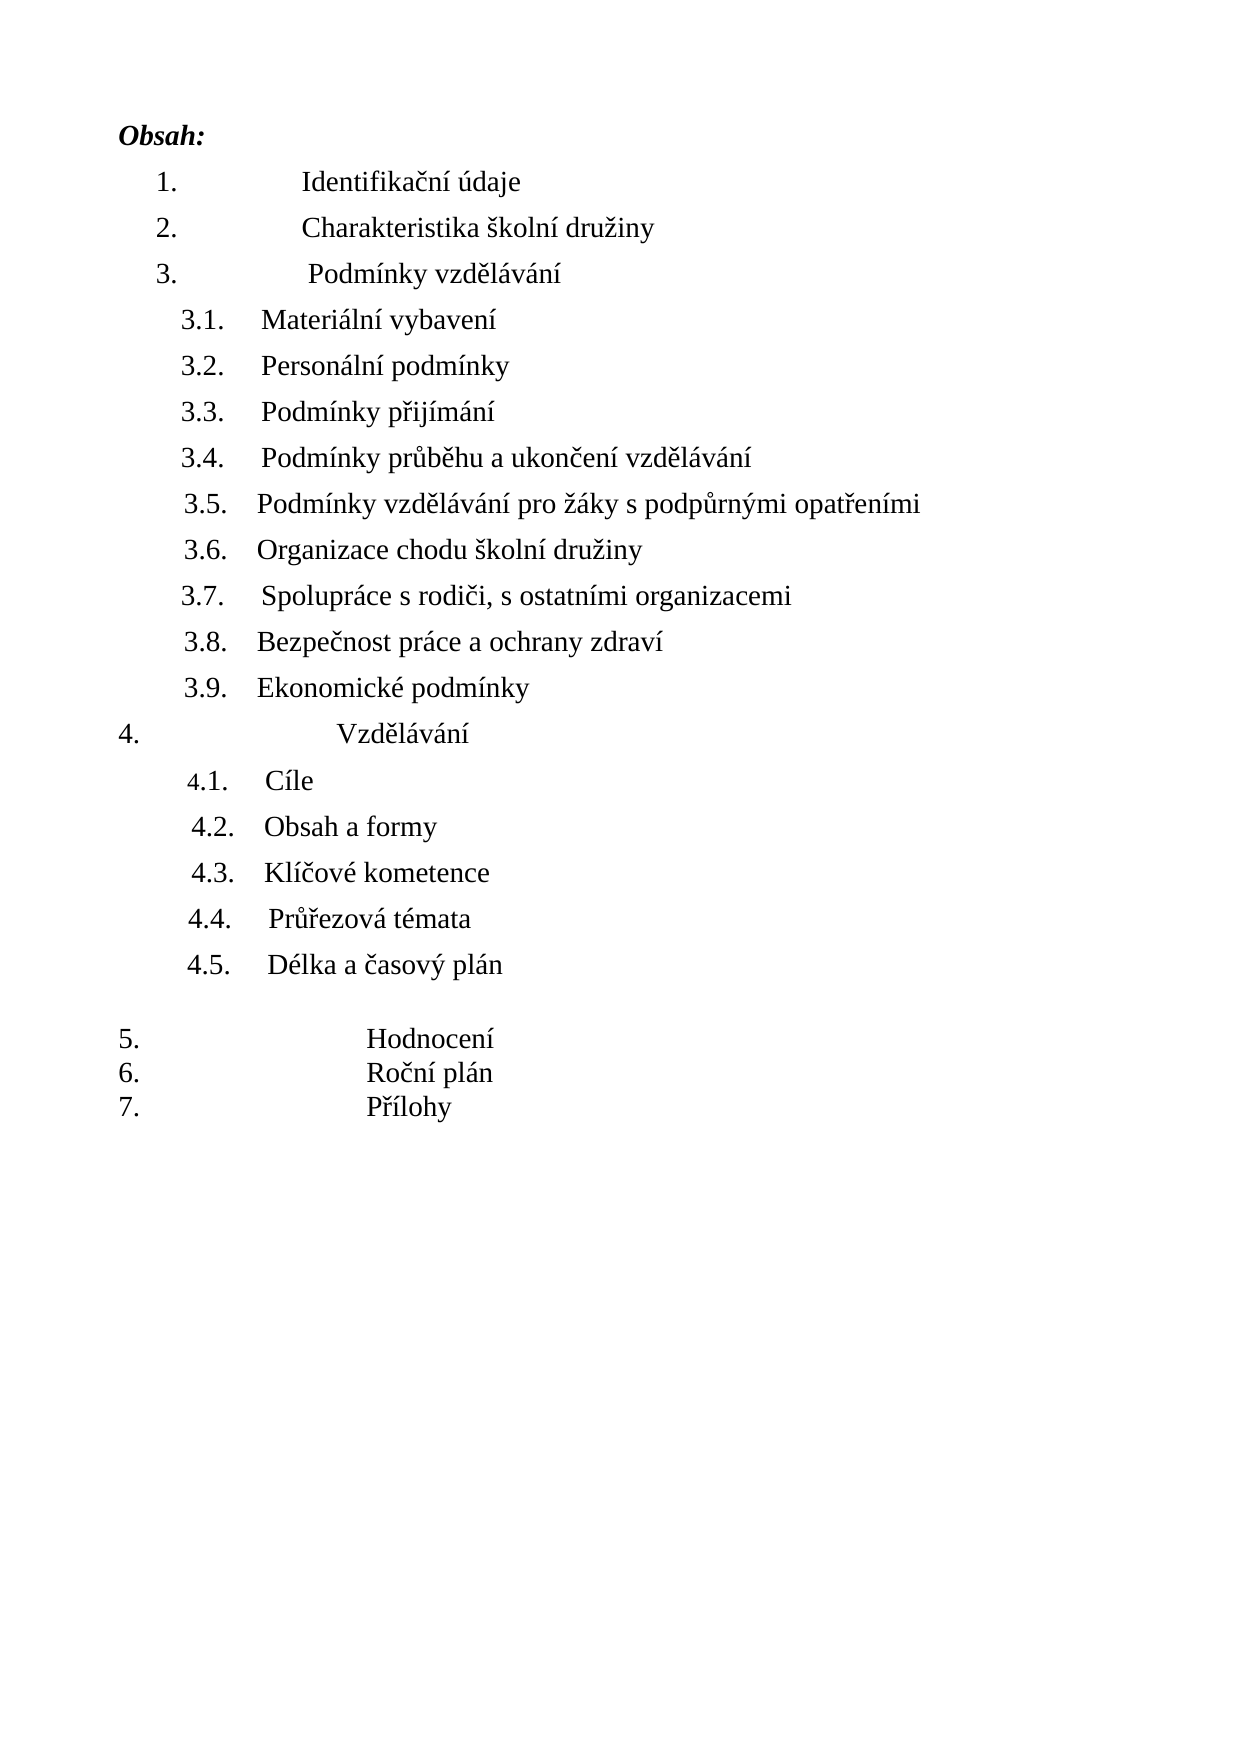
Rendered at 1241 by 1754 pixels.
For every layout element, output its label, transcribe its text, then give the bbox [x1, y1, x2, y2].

text 2. Charakteristika školní družiny [156, 210, 1122, 244]
text 4.4. Průřezová témata [156, 901, 1122, 934]
text 4. Vzdělávání [118, 717, 1122, 750]
text 3.7. Spolupráce s rodiči, s ostatními organizacemi [118, 578, 1122, 612]
text 4.5. Délka a časový plán [118, 947, 1122, 980]
text 4.3. Klíčové kometence [118, 855, 1122, 888]
text 4.2. Obsah a formy [118, 809, 1122, 842]
text 5. Hodnocení [118, 1022, 1122, 1055]
text 3.6. Organizace chodu školní družiny [118, 532, 1122, 566]
text 3.2. Personální podmínky [156, 348, 1122, 382]
text 4.1. Cíle [118, 763, 1122, 796]
text 3.5. Podmínky vzdělávání pro žáky s podpůrnými opatřeními [118, 486, 1122, 520]
text 7. Přílohy [118, 1089, 1122, 1122]
text 3.8. Bezpečnost práce a ochrany zdraví [118, 624, 1122, 658]
text 3.3. Podmínky přijímání [118, 394, 1122, 428]
text Obsah: [118, 118, 1122, 152]
text 3.9. Ekonomické podmínky [118, 671, 1122, 704]
text 6. Roční plán [118, 1055, 1122, 1089]
text 1. Identifikační údaje [156, 164, 1122, 198]
text 3.1. Materiální vybavení [156, 302, 1122, 336]
text 3. Podmínky vzdělávání [156, 256, 1122, 290]
text 3.4. Podmínky průběhu a ukončení vzdělávání [118, 440, 1122, 474]
